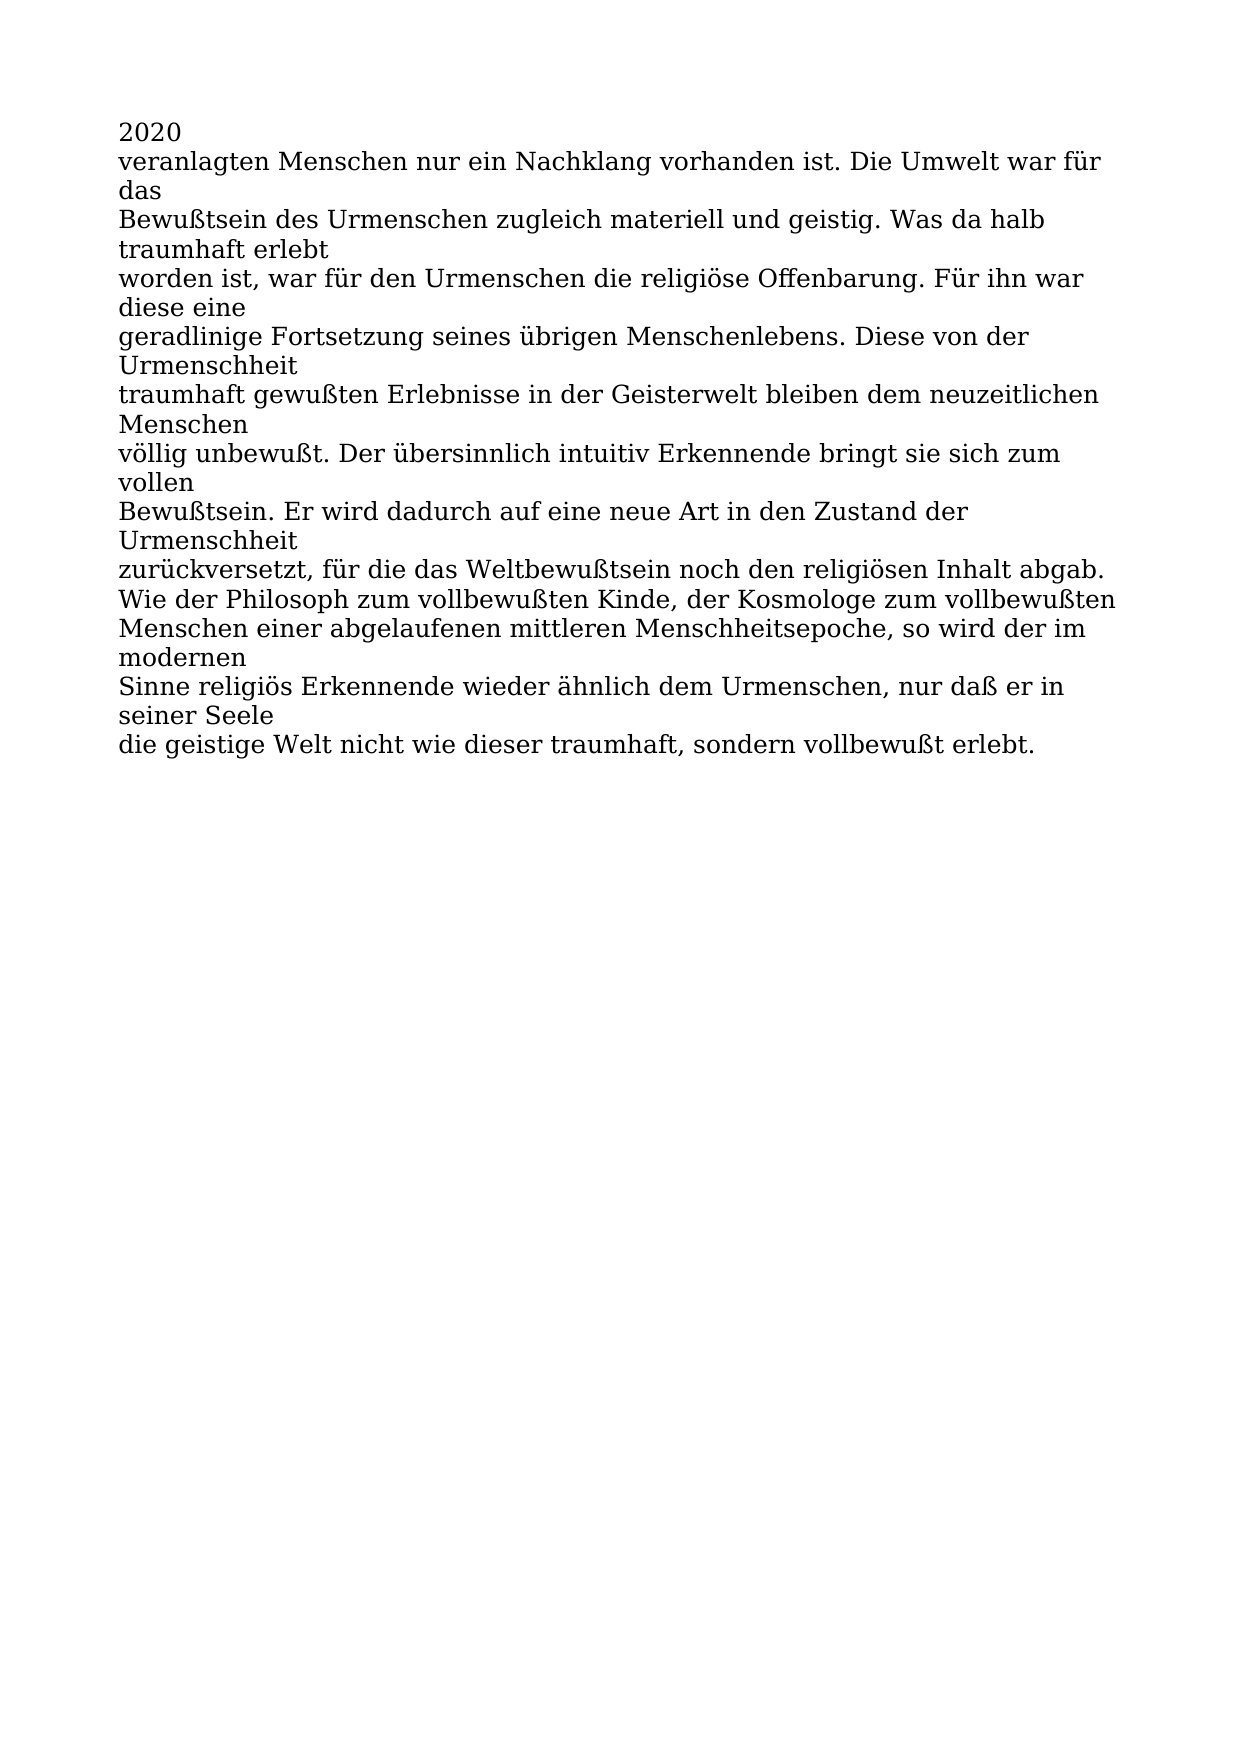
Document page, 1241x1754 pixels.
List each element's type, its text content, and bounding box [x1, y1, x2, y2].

text Wie der Philosoph zum vollbewußten Kinde, der Kosmologe zum vollbewußten [118, 585, 1122, 614]
text Bewußtsein des Urmenschen zugleich materiell und geistig. Was da halb traumhaft erlebt [118, 206, 1122, 264]
text zurückversetzt, für die das Weltbewußtsein noch den religiösen Inhalt abgab. [118, 556, 1122, 585]
text Bewußtsein. Er wird dadurch auf eine neue Art in den Zustand der Urmenschheit [118, 497, 1122, 556]
text worden ist, war für den Urmenschen die religiöse Offenbarung. Für ihn war diese eine [118, 264, 1122, 322]
text völlig unbewußt. Der übersinnlich intuitiv Erkennende bringt sie sich zum vollen [118, 439, 1122, 497]
text Sinne religiös Erkennende wieder ähnlich dem Urmenschen, nur daß er in seiner Seele [118, 672, 1122, 731]
text 2020 [118, 118, 1122, 147]
text veranlagten Menschen nur ein Nachklang vorhanden ist. Die Umwelt war für das [118, 147, 1122, 206]
text Menschen einer abgelaufenen mittleren Menschheitsepoche, so wird der im modernen [118, 614, 1122, 672]
text geradlinige Fortsetzung seines übrigen Menschenlebens. Diese von der Urmenschheit [118, 322, 1122, 381]
text die geistige Welt nicht wie dieser traumhaft, sondern vollbewußt erlebt. [118, 731, 1122, 760]
text traumhaft gewußten Erlebnisse in der Geisterwelt bleiben dem neuzeitlichen Menschen [118, 381, 1122, 439]
